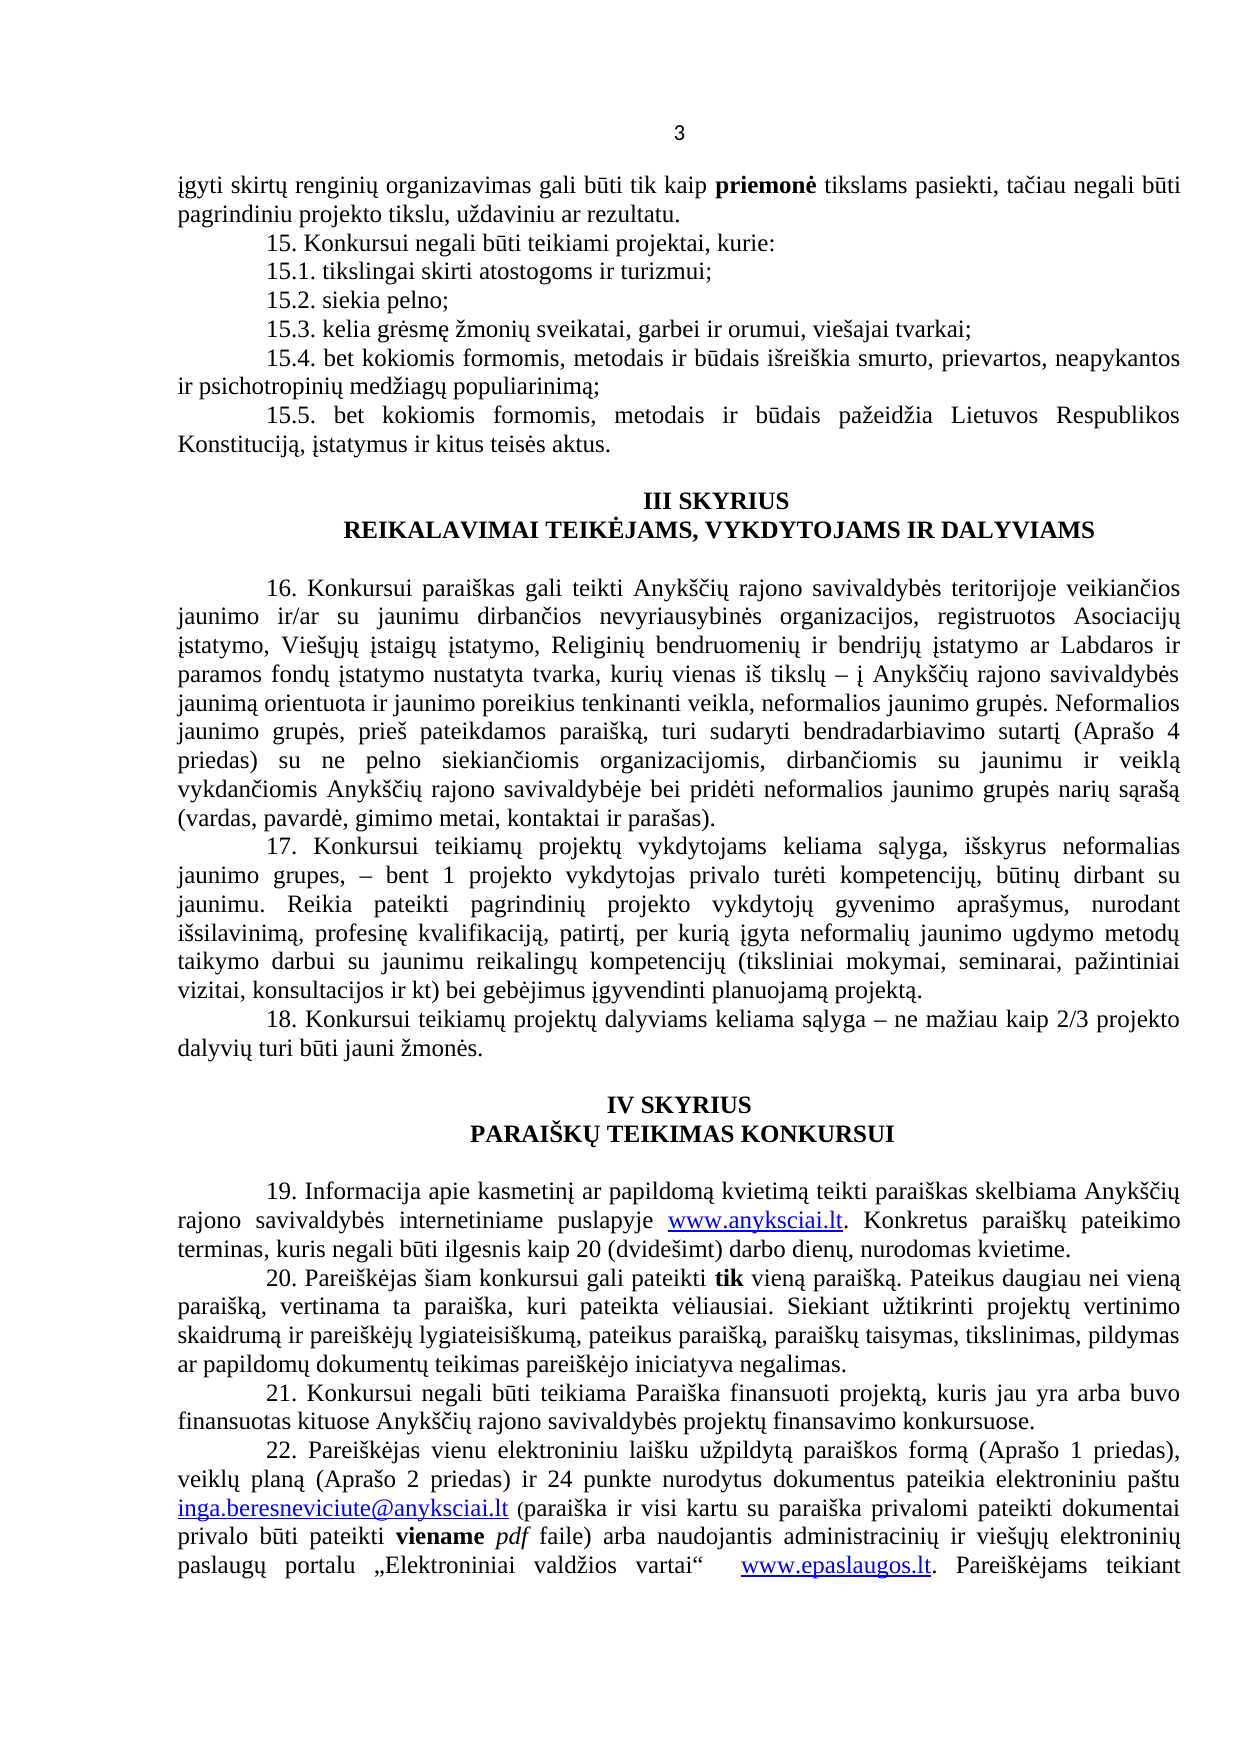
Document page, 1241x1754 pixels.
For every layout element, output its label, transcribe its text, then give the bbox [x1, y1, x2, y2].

text 15.4. bet kokiomis formomis, metodais ir būdais išreiškia smurto, prievartos, neapykantos ir psichotropinių medžiagų populiarinimą; [177, 343, 1181, 400]
text 17. Konkursui teikiamų projektų vykdytojams keliama sąlyga, išskyrus neformalias jaunimo grupes, – bent 1 projekto vykdytojas privalo turėti kompetencijų, būtinų dirbant su jaunimu. Reikia pateikti pagrindinių projekto vykdytojų gyvenimo aprašymus, nurodant išsilavinimą, profesinę kvalifikaciją, patirtį, per kurią įgyta neformalių jaunimo ugdymo metodų taikymo darbui su jaunimu reikalingų kompetencijų (tiksliniai mokymai, seminarai, pažintiniai vizitai, konsultacijos ir kt) bei gebėjimus įgyvendinti planuojamą projektą. [177, 831, 1181, 1004]
text 16. Konkursui paraiškas gali teikti Anykščių rajono savivaldybės teritorijoje veikiančios jaunimo ir/ar su jaunimu dirbančios nevyriausybinės organizacijos, registruotos Asociacijų įstatymo, Viešųjų įstaigų įstatymo, Religinių bendruomenių ir bendrijų įstatymo ar Labdaros ir paramos fondų įstatymo nustatyta tvarka, kurių vienas iš tikslų – į Anykščių rajono savivaldybės jaunimą orientuota ir jaunimo poreikius tenkinanti veikla, neformalios jaunimo grupės. Neformalios jaunimo grupės, prieš pateikdamos paraišką, turi sudaryti bendradarbiavimo sutartį (Aprašo 4 priedas) su ne pelno siekiančiomis organizacijomis, dirbančiomis su jaunimu ir veiklą vykdančiomis Anykščių rajono savivaldybėje bei pridėti neformalios jaunimo grupės narių sąrašą (vardas, pavardė, gimimo metai, kontaktai ir parašas). [177, 573, 1181, 831]
text 18. Konkursui teikiamų projektų dalyviams keliama sąlyga – ne mažiau kaip 2/3 projekto dalyvių turi būti jauni žmonės. [177, 1004, 1181, 1061]
text III SKYRIUS [251, 486, 1181, 515]
text įgyti skirtų renginių organizavimas gali būti tik kaip priemonė tikslams pasiekti, tačiau negali būti pagrindiniu projekto tikslu, uždaviniu ar rezultatu. [177, 170, 1181, 228]
text IV SKYRIUS [177, 1090, 1181, 1119]
text 21. Konkursui negali būti teikiama Paraiška finansuoti projektą, kuris jau yra arba buvo finansuotas kituose Anykščių rajono savivaldybės projektų finansavimo konkursuose. [177, 1378, 1181, 1435]
text 22. Pareiškėjas vienu elektroniniu laišku užpildytą paraiškos formą (Aprašo 1 priedas), veiklų planą (Aprašo 2 priedas) ir 24 punkte nurodytus dokumentus pateikia elektroniniu paštu inga.beresneviciute@anyksciai.lt (paraiška ir visi kartu su paraiška privalomi pateikti dokumentai privalo būti pateikti viename pdf faile) arba naudojantis administracinių ir viešųjų elektroninių paslaugų portalu „Elektroniniai valdžios vartai“ www.epaslaugos.lt. Pareiškėjams teikiant [177, 1435, 1181, 1579]
text 19. Informacija apie kasmetinį ar papildomą kvietimą teikti paraiškas skelbiama Anykščių rajono savivaldybės internetiniame puslapyje www.anyksciai.lt. Konkretus paraiškų pateikimo terminas, kuris negali būti ilgesnis kaip 20 (dvidešimt) darbo dienų, nurodomas kvietime. [177, 1176, 1181, 1263]
text REIKALAVIMAI TEIKĖJAMS, VYKDYTOJAMS IR DALYVIAMS [251, 515, 1181, 544]
text 20. Pareiškėjas šiam konkursui gali pateikti tik vieną paraišką. Pateikus daugiau nei vieną paraišką, vertinama ta paraiška, kuri pateikta vėliausiai. Siekiant užtikrinti projektų vertinimo skaidrumą ir pareiškėjų lygiateisiškumą, pateikus paraišką, paraiškų taisymas, tikslinimas, pildymas ar papildomų dokumentų teikimas pareiškėjo iniciatyva negalimas. [177, 1263, 1181, 1378]
text 15. Konkursui negali būti teikiami projektai, kurie: [177, 228, 1181, 256]
text 15.1. tikslingai skirti atostogoms ir turizmui; [177, 256, 1181, 285]
text PARAIŠKŲ TEIKIMAS KONKURSUI [177, 1119, 1181, 1148]
text 15.3. kelia grėsmę žmonių sveikatai, garbei ir orumui, viešajai tvarkai; [177, 314, 1181, 343]
text 15.2. siekia pelno; [177, 285, 1181, 314]
text 15.5. bet kokiomis formomis, metodais ir būdais pažeidžia Lietuvos Respublikos Konstituciją, įstatymus ir kitus teisės aktus. [177, 400, 1181, 458]
